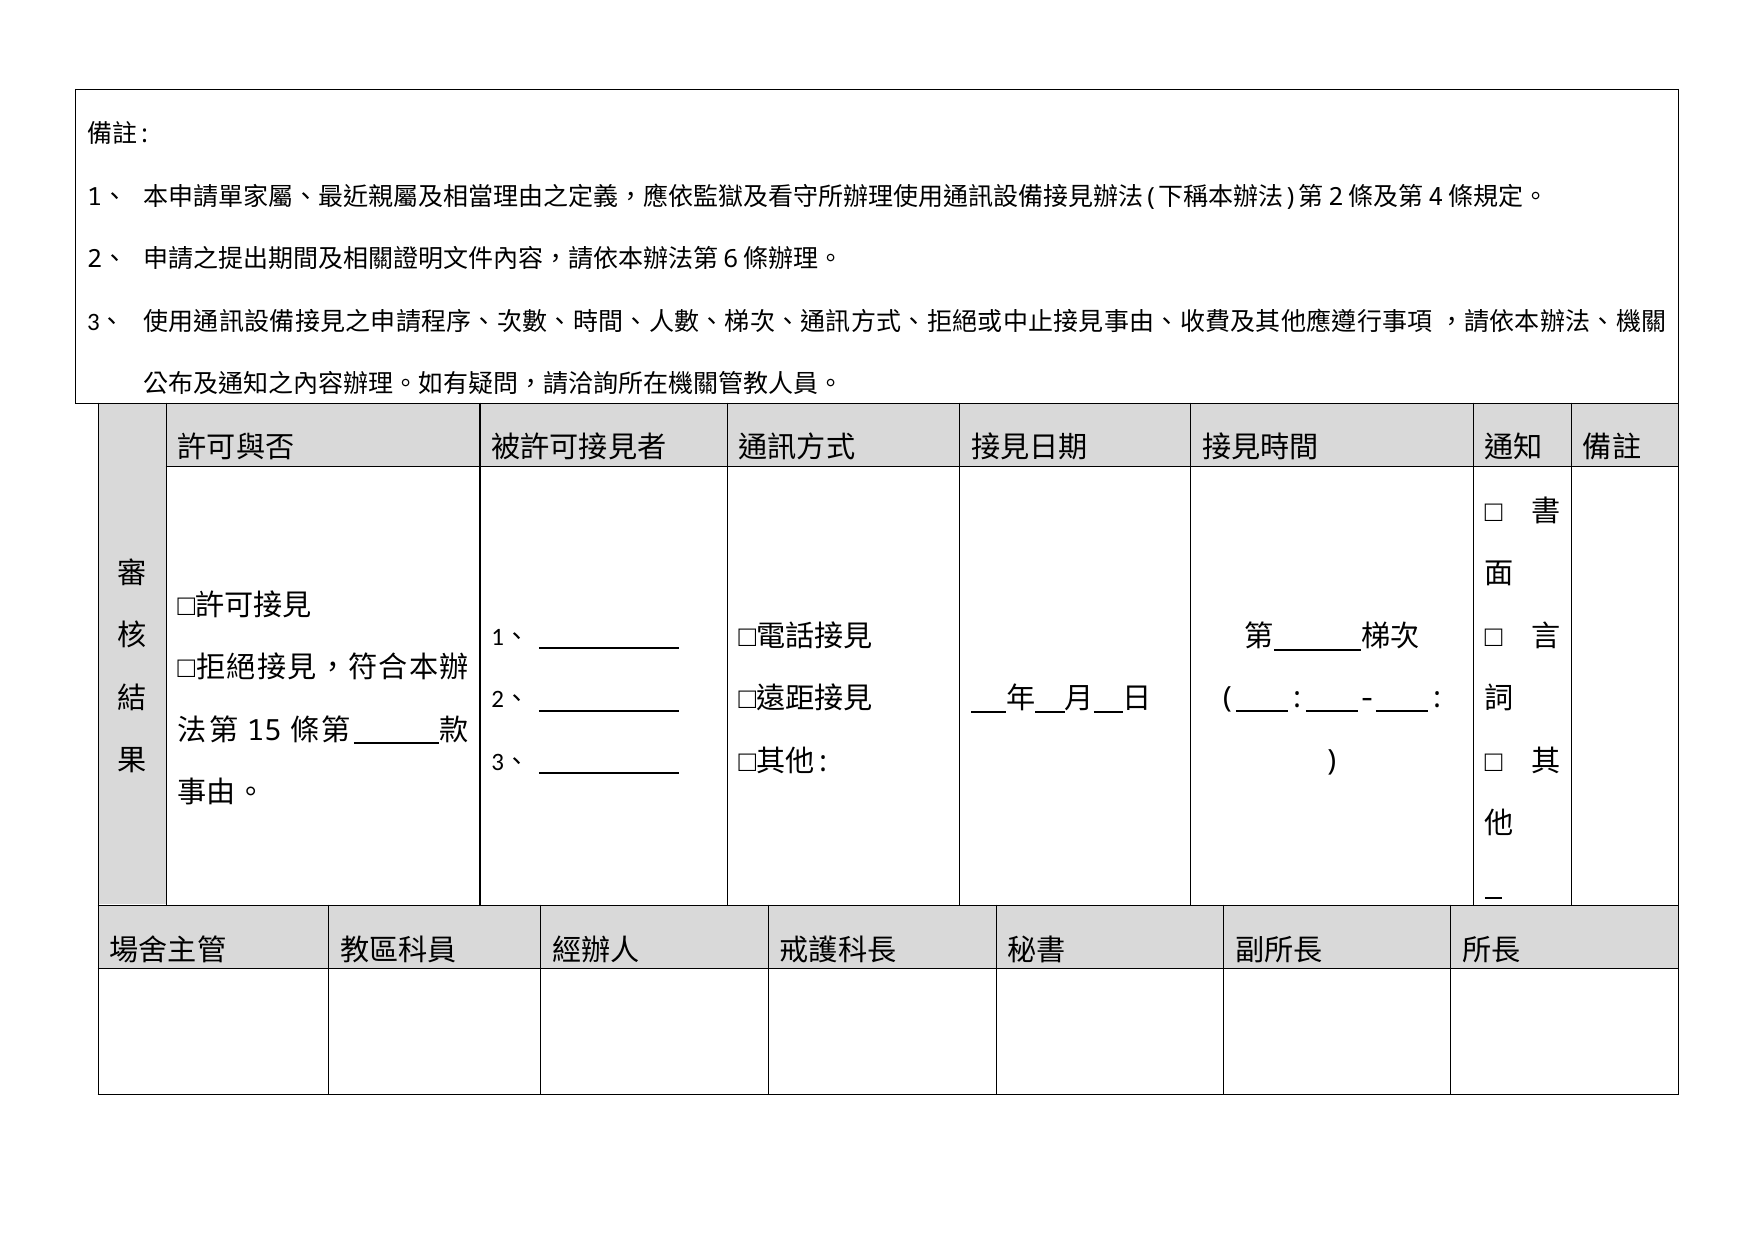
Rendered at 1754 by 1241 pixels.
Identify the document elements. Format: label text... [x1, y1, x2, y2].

table_cell [481, 467, 727, 904]
table_cell [99, 969, 328, 1093]
table_cell [769, 969, 996, 1093]
table_cell 接見時間 [1191, 404, 1473, 466]
table_cell [997, 969, 1223, 1093]
table_cell 備註 [1572, 404, 1678, 466]
table_cell 第 梯次 ( : - : ) [1191, 467, 1473, 904]
table_cell □書面 □言詞 □其他 [1474, 467, 1571, 904]
table_cell 審核結果 [99, 404, 166, 904]
table_cell [1451, 969, 1678, 1093]
table_cell [76, 905, 98, 968]
table_cell 教區科員 [329, 906, 540, 968]
table_cell 許可與否 [167, 404, 479, 466]
table_cell [76, 404, 98, 466]
table_cell [541, 969, 768, 1093]
table_cell 副所長 [1224, 906, 1450, 968]
table_cell [329, 969, 540, 1093]
table_cell 接見日期 [960, 404, 1190, 466]
table_cell 年 月 日 [960, 467, 1190, 904]
table_cell 戒護科長 [769, 906, 996, 968]
table_cell [1572, 467, 1678, 904]
table_cell [76, 968, 98, 1093]
table_cell [1224, 969, 1450, 1093]
table_cell 所長 [1451, 906, 1678, 968]
table_cell 備註: 本申請單家屬、最近親屬及相當理由之定義，應依監獄及看守所辦理使用通訊設備接見辦法(下稱本辦法)第2條及第4條規定。 申請之提出期間及相關證明文件內容，請依本辦法第6條辦理。 使用通訊設備接見之申請程序、次數、時間、人數、梯次、通訊方式、拒絕或中止接見事由、收費及其他應遵行事項，請依本辦法、機關公布及通知之內容辦理。如有疑問，請洽詢所在機關管教人員。 [76, 90, 1678, 402]
table_cell 經辦人 [541, 906, 768, 968]
table_cell □許可接見 □拒絕接見，符合本辦法第15條第 款事由。 [167, 467, 479, 904]
table_cell 通知 [1474, 404, 1571, 466]
table_cell 秘書 [997, 906, 1223, 968]
table_cell [76, 466, 98, 904]
table_cell 場舍主管 [99, 906, 328, 968]
table_cell 通訊方式 [728, 404, 959, 466]
table_cell 被許可接見者 [481, 404, 727, 466]
table_cell □電話接見 □遠距接見 □其他: [728, 467, 959, 904]
